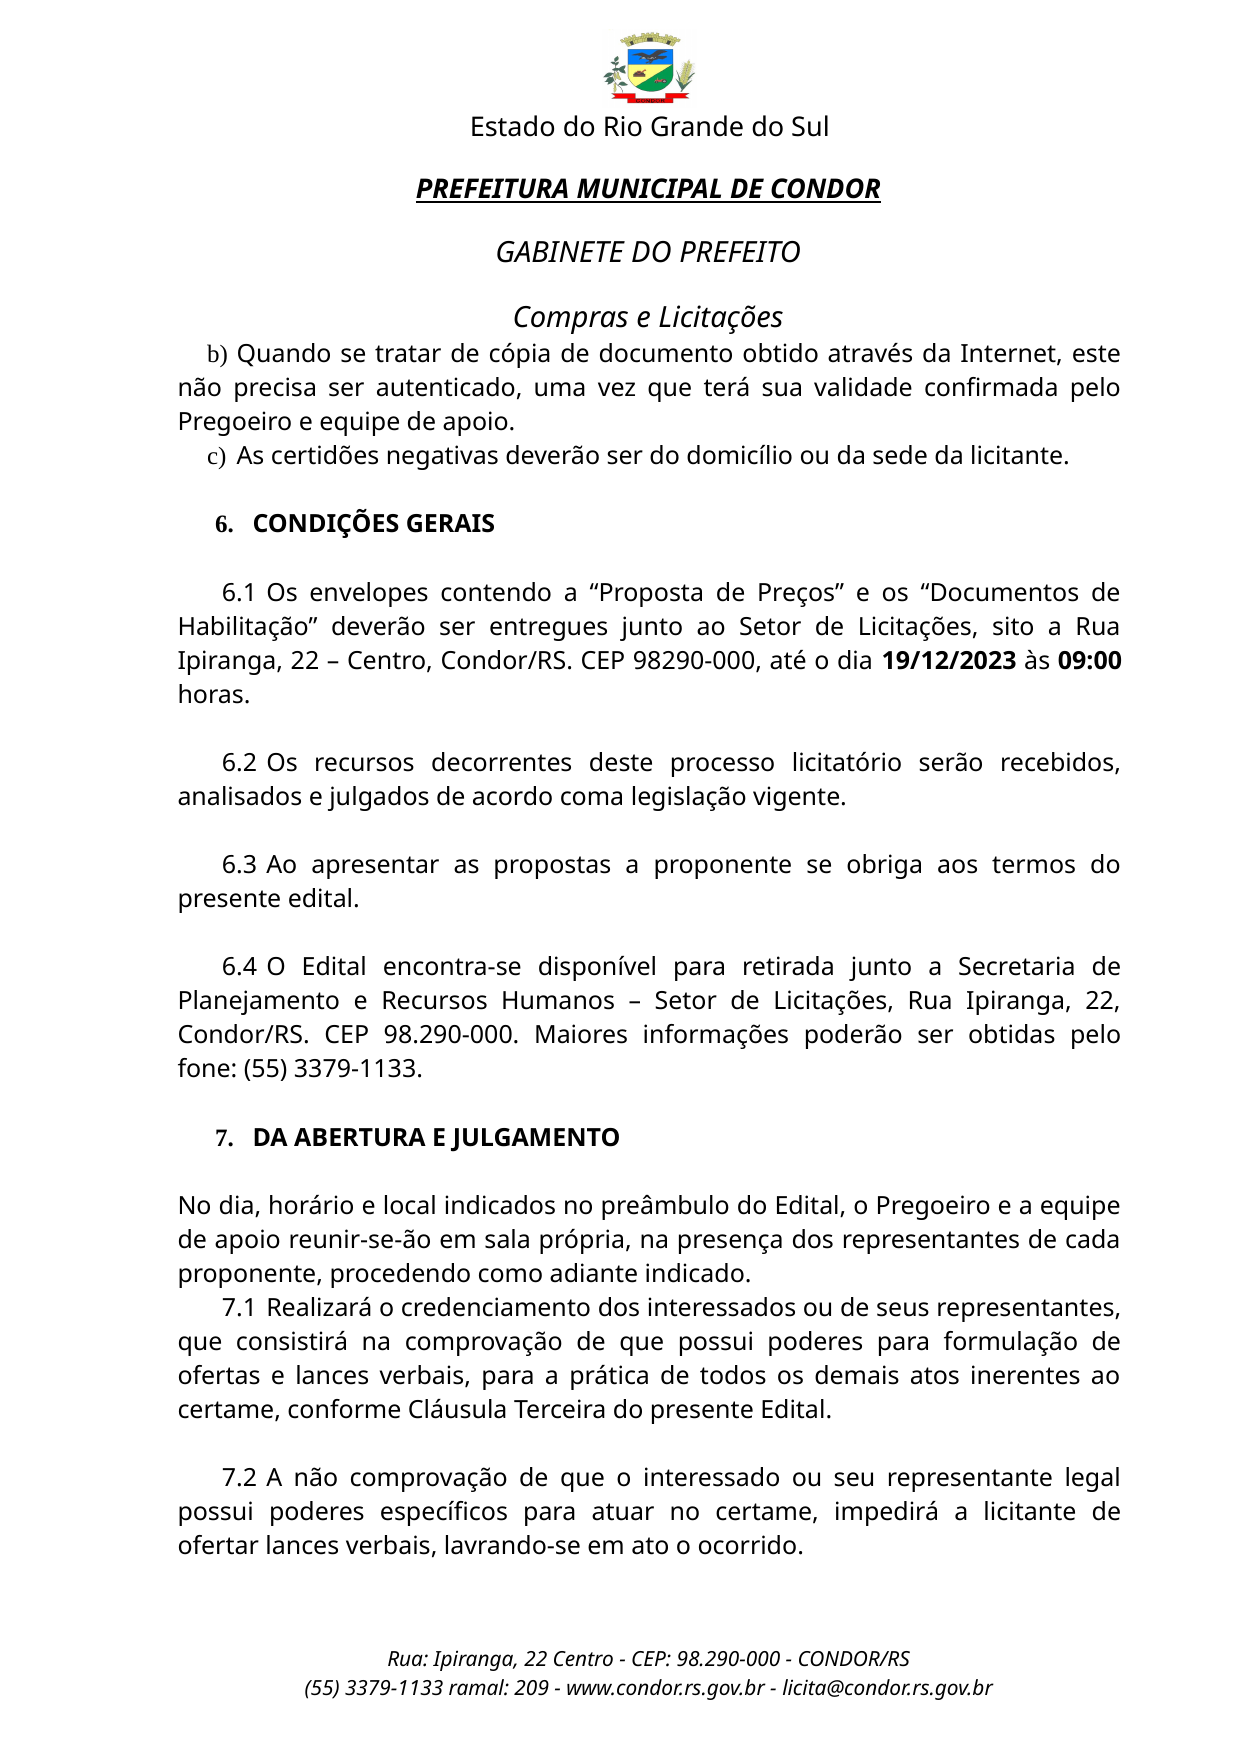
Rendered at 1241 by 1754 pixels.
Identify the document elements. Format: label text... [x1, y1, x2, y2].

list CONDIÇÕES GERAIS [215, 506, 1122, 540]
list A não comprovação de que o interessado ou seu representante legal possui poderes específicos para atuar no certame, impedirá a licitante de ofertar lances verbais, lavrando-se em ato o ocorrido. [177, 1460, 1122, 1562]
list Ao apresentar as propostas a proponente se obriga aos termos do presente edital. [177, 847, 1122, 915]
list O Edital encontra-se disponível para retirada junto a Secretaria de Planejamento e Recursos Humanos – Setor de Licitações, Rua Ipiranga, 22, Condor/RS. CEP 98.290-000. Maiores informações poderão ser obtidas pelo fone: (55) 3379-1133. [177, 949, 1122, 1085]
list Realizará o credenciamento dos interessados ou de seus representantes, que consistirá na comprovação de que possui poderes para formulação de ofertas e lances verbais, para a prática de todos os demais atos inerentes ao certame, conforme Cláusula Terceira do presente Edital. [177, 1289, 1122, 1426]
list As certidões negativas deverão ser do domicílio ou da sede da licitante. [177, 438, 1122, 472]
list DA ABERTURA E JULGAMENTO [215, 1119, 1122, 1153]
list Quando se tratar de cópia de documento obtido através da Internet, este não precisa ser autenticado, uma vez que terá sua validade confirmada pelo Pregoeiro e equipe de apoio. [177, 336, 1122, 438]
list Os envelopes contendo a “Proposta de Preços” e os “Documentos de Habilitação” deverão ser entregues junto ao Setor de Licitações, sito a Rua Ipiranga, 22 – Centro, Condor/RS. CEP 98290-000, até o dia 19/12/2023 às 09:00 horas. [177, 574, 1122, 710]
text No dia, horário e local indicados no preâmbulo do Edital, o Pregoeiro e a equipe de apoio reunir-se-ão em sala própria, na presença dos representantes de cada proponente, procedendo como adiante indicado. [177, 1187, 1122, 1289]
list Os recursos decorrentes deste processo licitatório serão recebidos, analisados e julgados de acordo coma legislação vigente. [177, 744, 1122, 813]
